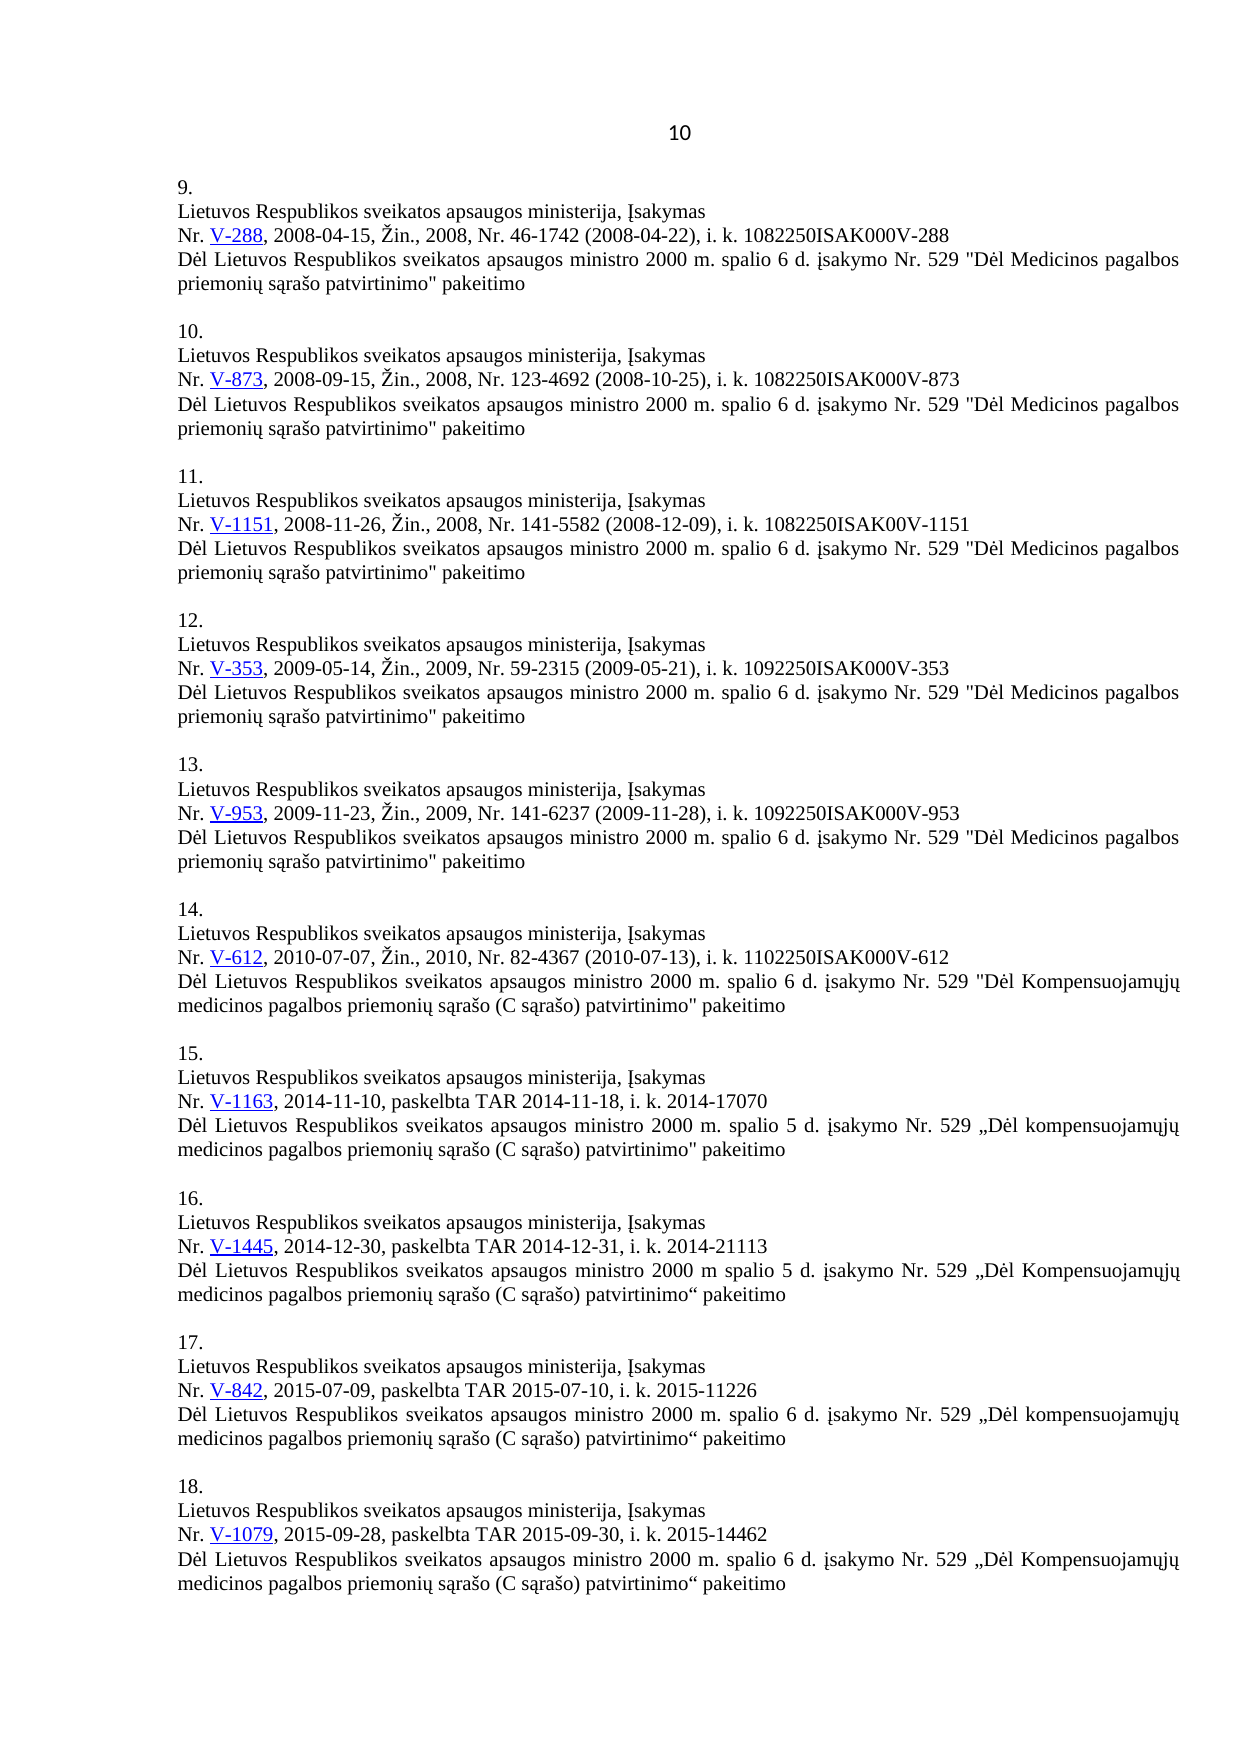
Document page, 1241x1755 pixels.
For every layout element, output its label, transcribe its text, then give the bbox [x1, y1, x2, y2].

text 13. [177, 752, 1181, 776]
text Dėl Lietuvos Respublikos sveikatos apsaugos ministro 2000 m. spalio 6 d. įsakymo Nr. 529 "Dėl Medicinos pagalbos priemonių sąrašo patvirtinimo" pakeitimo [177, 391, 1181, 439]
text Dėl Lietuvos Respublikos sveikatos apsaugos ministro 2000 m. spalio 6 d. įsakymo Nr. 529 „Dėl Kompensuojamųjų medicinos pagalbos priemonių sąrašo (C sąrašo) patvirtinimo“ pakeitimo [177, 1546, 1181, 1594]
text Dėl Lietuvos Respublikos sveikatos apsaugos ministro 2000 m. spalio 6 d. įsakymo Nr. 529 „Dėl kompensuojamųjų medicinos pagalbos priemonių sąrašo (C sąrašo) patvirtinimo“ pakeitimo [177, 1402, 1181, 1450]
text Nr. V-953, 2009-11-23, Žin., 2009, Nr. 141-6237 (2009-11-28), i. k. 1092250ISAK000V-953 [177, 801, 1181, 824]
text Lietuvos Respublikos sveikatos apsaugos ministerija, Įsakymas [177, 1354, 1181, 1378]
text Nr. V-353, 2009-05-14, Žin., 2009, Nr. 59-2315 (2009-05-21), i. k. 1092250ISAK000V-353 [177, 656, 1181, 680]
text 12. [177, 608, 1181, 632]
text Lietuvos Respublikos sveikatos apsaugos ministerija, Įsakymas [177, 1209, 1181, 1234]
text Nr. V-1079, 2015-09-28, paskelbta TAR 2015-09-30, i. k. 2015-14462 [177, 1522, 1181, 1546]
text Dėl Lietuvos Respublikos sveikatos apsaugos ministro 2000 m. spalio 5 d. įsakymo Nr. 529 „Dėl kompensuojamųjų medicinos pagalbos priemonių sąrašo (C sąrašo) patvirtinimo" pakeitimo [177, 1113, 1181, 1161]
text Lietuvos Respublikos sveikatos apsaugos ministerija, Įsakymas [177, 776, 1181, 801]
text Dėl Lietuvos Respublikos sveikatos apsaugos ministro 2000 m spalio 5 d. įsakymo Nr. 529 „Dėl Kompensuojamųjų medicinos pagalbos priemonių sąrašo (C sąrašo) patvirtinimo“ pakeitimo [177, 1258, 1181, 1306]
text Nr. V-288, 2008-04-15, Žin., 2008, Nr. 46-1742 (2008-04-22), i. k. 1082250ISAK000V-288 [177, 223, 1181, 247]
text Nr. V-1151, 2008-11-26, Žin., 2008, Nr. 141-5582 (2008-12-09), i. k. 1082250ISAK00V-1151 [177, 512, 1181, 536]
text Lietuvos Respublikos sveikatos apsaugos ministerija, Įsakymas [177, 488, 1181, 512]
text 18. [177, 1474, 1181, 1498]
text Lietuvos Respublikos sveikatos apsaugos ministerija, Įsakymas [177, 343, 1181, 367]
text Nr. V-612, 2010-07-07, Žin., 2010, Nr. 82-4367 (2010-07-13), i. k. 1102250ISAK000V-612 [177, 945, 1181, 969]
text 14. [177, 897, 1181, 921]
text Lietuvos Respublikos sveikatos apsaugos ministerija, Įsakymas [177, 199, 1181, 223]
text Nr. V-842, 2015-07-09, paskelbta TAR 2015-07-10, i. k. 2015-11226 [177, 1378, 1181, 1402]
text Nr. V-873, 2008-09-15, Žin., 2008, Nr. 123-4692 (2008-10-25), i. k. 1082250ISAK000V-873 [177, 367, 1181, 391]
text Dėl Lietuvos Respublikos sveikatos apsaugos ministro 2000 m. spalio 6 d. įsakymo Nr. 529 "Dėl Kompensuojamųjų medicinos pagalbos priemonių sąrašo (C sąrašo) patvirtinimo" pakeitimo [177, 969, 1181, 1017]
text 9. [177, 175, 1181, 199]
text 10. [177, 319, 1181, 343]
text Nr. V-1445, 2014-12-30, paskelbta TAR 2014-12-31, i. k. 2014-21113 [177, 1234, 1181, 1258]
text Lietuvos Respublikos sveikatos apsaugos ministerija, Įsakymas [177, 632, 1181, 656]
text Dėl Lietuvos Respublikos sveikatos apsaugos ministro 2000 m. spalio 6 d. įsakymo Nr. 529 "Dėl Medicinos pagalbos priemonių sąrašo patvirtinimo" pakeitimo [177, 824, 1181, 873]
text 15. [177, 1041, 1181, 1065]
text 16. [177, 1186, 1181, 1209]
text Lietuvos Respublikos sveikatos apsaugos ministerija, Įsakymas [177, 1065, 1181, 1089]
text 11. [177, 464, 1181, 488]
text Lietuvos Respublikos sveikatos apsaugos ministerija, Įsakymas [177, 1498, 1181, 1522]
text Lietuvos Respublikos sveikatos apsaugos ministerija, Įsakymas [177, 921, 1181, 945]
text Dėl Lietuvos Respublikos sveikatos apsaugos ministro 2000 m. spalio 6 d. įsakymo Nr. 529 "Dėl Medicinos pagalbos priemonių sąrašo patvirtinimo" pakeitimo [177, 247, 1181, 295]
text Nr. V-1163, 2014-11-10, paskelbta TAR 2014-11-18, i. k. 2014-17070 [177, 1089, 1181, 1113]
text Dėl Lietuvos Respublikos sveikatos apsaugos ministro 2000 m. spalio 6 d. įsakymo Nr. 529 "Dėl Medicinos pagalbos priemonių sąrašo patvirtinimo" pakeitimo [177, 536, 1181, 584]
text 17. [177, 1330, 1181, 1354]
text Dėl Lietuvos Respublikos sveikatos apsaugos ministro 2000 m. spalio 6 d. įsakymo Nr. 529 "Dėl Medicinos pagalbos priemonių sąrašo patvirtinimo" pakeitimo [177, 680, 1181, 728]
